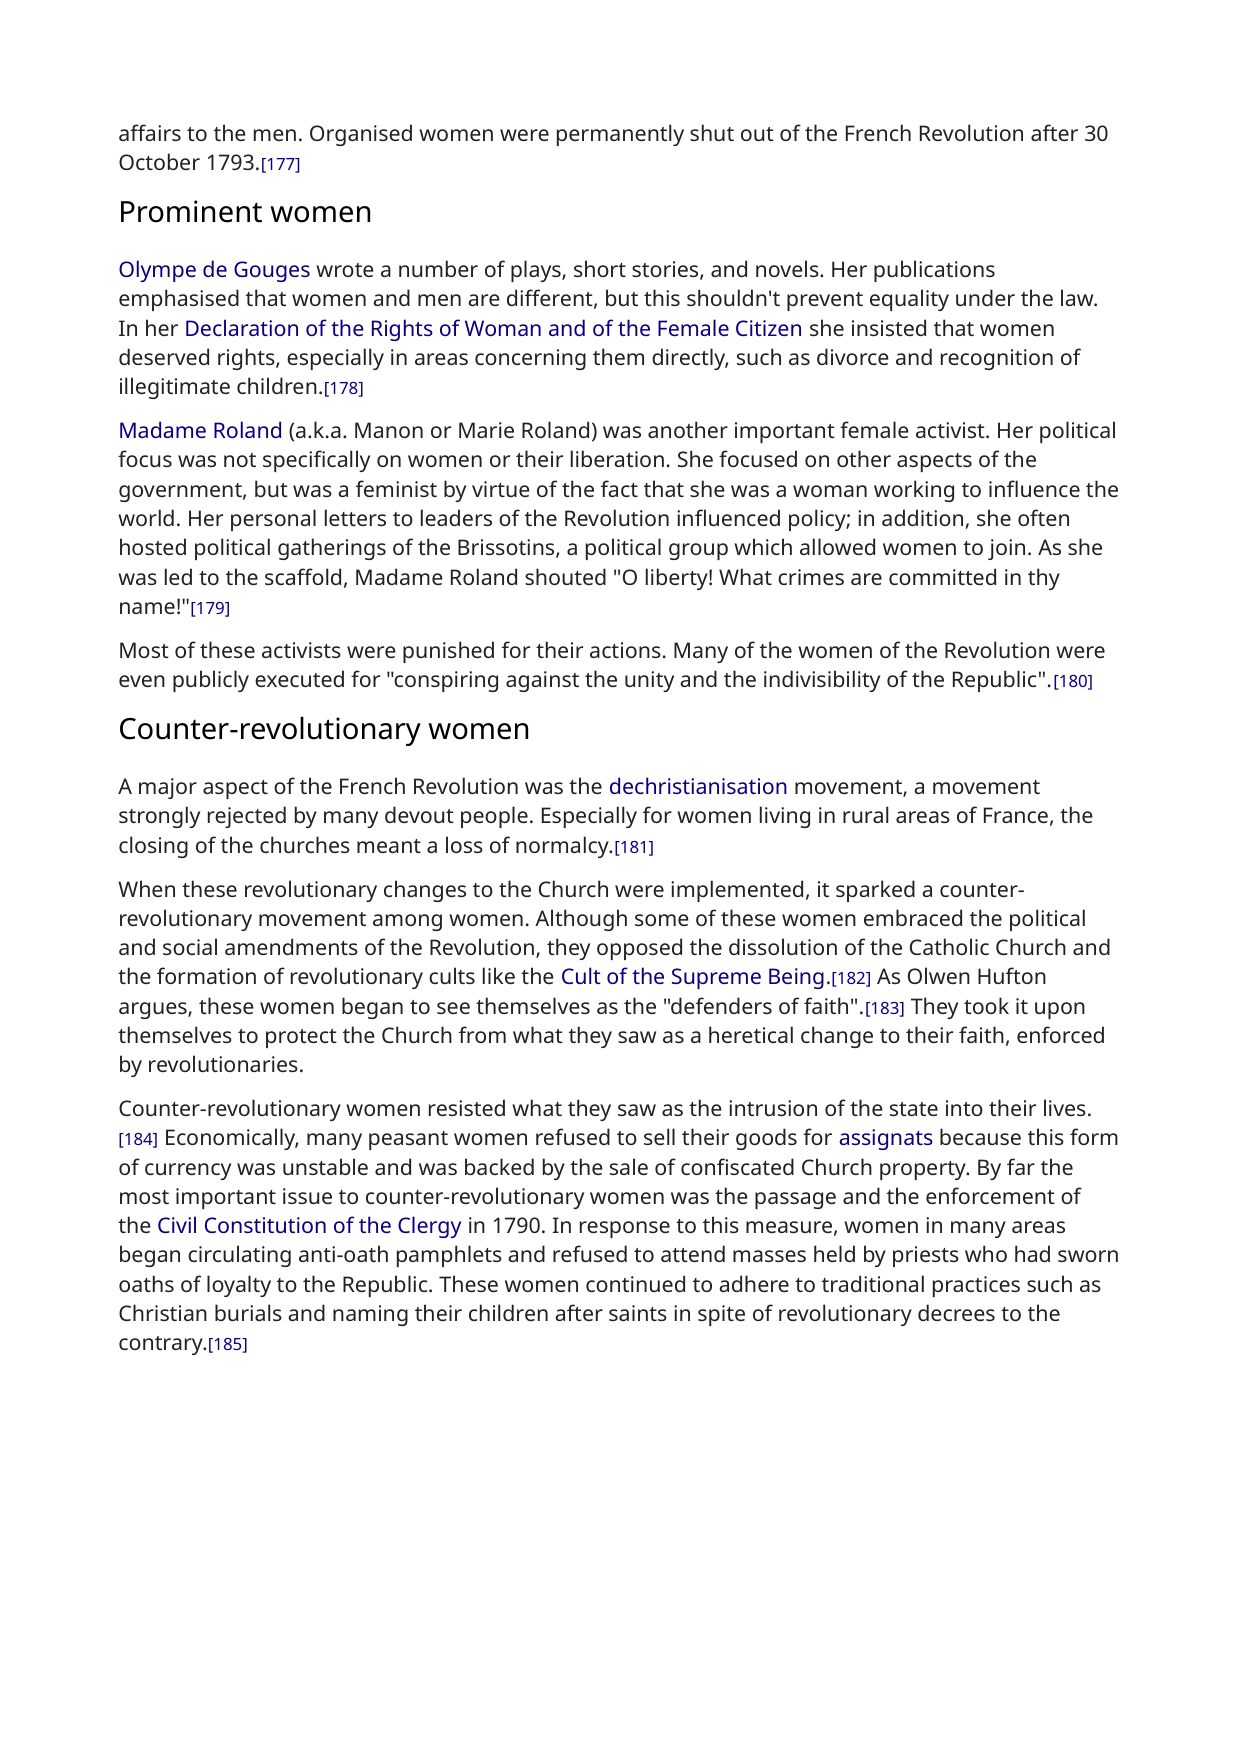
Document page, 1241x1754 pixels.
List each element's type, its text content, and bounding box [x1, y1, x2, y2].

text A major aspect of the French Revolution was the dechristianisation movement, a movement strongly rejected by many devout people. Especially for women living in rural areas of France, the closing of the churches meant a loss of normalcy.[181] [118, 772, 1122, 859]
text Olympe de Gouges wrote a number of plays, short stories, and novels. Her publications emphasised that women and men are different, but this shouldn't prevent equality under the law. In her Declaration of the Rights of Woman and of the Female Citizen she insisted that women deserved rights, especially in areas concerning them directly, such as divorce and recognition of illegitimate children.[178] [118, 255, 1122, 401]
text affairs to the men. Organised women were permanently shut out of the French Revolution after 30 October 1793.[177] [118, 118, 1122, 177]
text Counter-revolutionary women resisted what they saw as the intrusion of the state into their lives.[184] Economically, many peasant women refused to sell their goods for assignats because this form of currency was unstable and was backed by the sale of confiscated Church property. By far the most important issue to counter-revolutionary women was the passage and the enforcement of the Civil Constitution of the Clergy in 1790. In response to this measure, women in many areas began circulating anti-oath pamphlets and refused to attend masses held by priests who had sworn oaths of loyalty to the Republic. These women continued to adhere to traditional practices such as Christian burials and naming their children after saints in spite of revolutionary decrees to the contrary.[185] [118, 1093, 1122, 1357]
text Madame Roland (a.k.a. Manon or Marie Roland) was another important female activist. Her political focus was not specifically on women or their liberation. She focused on other aspects of the government, but was a feminist by virtue of the fact that she was a woman working to influence the world. Her personal letters to leaders of the Revolution influenced policy; in addition, she often hosted political gatherings of the Brissotins, a political group which allowed women to join. As she was led to the scaffold, Madame Roland shouted "O liberty! What crimes are committed in thy name!"[179] [118, 416, 1122, 621]
subtitle Counter-revolutionary women [118, 708, 1122, 748]
text When these revolutionary changes to the Church were implemented, it sparked a counter-revolutionary movement among women. Although some of these women embraced the political and social amendments of the Revolution, they opposed the dissolution of the Catholic Church and the formation of revolutionary cults like the Cult of the Supreme Being.[182] As Olwen Hufton argues, these women began to see themselves as the "defenders of faith".[183] They took it upon themselves to protect the Church from what they saw as a heretical change to their faith, enforced by revolutionaries. [118, 874, 1122, 1079]
subtitle Prominent women [118, 191, 1122, 231]
text Most of these activists were punished for their actions. Many of the women of the Revolution were even publicly executed for "conspiring against the unity and the indivisibility of the Republic".[180] [118, 635, 1122, 694]
